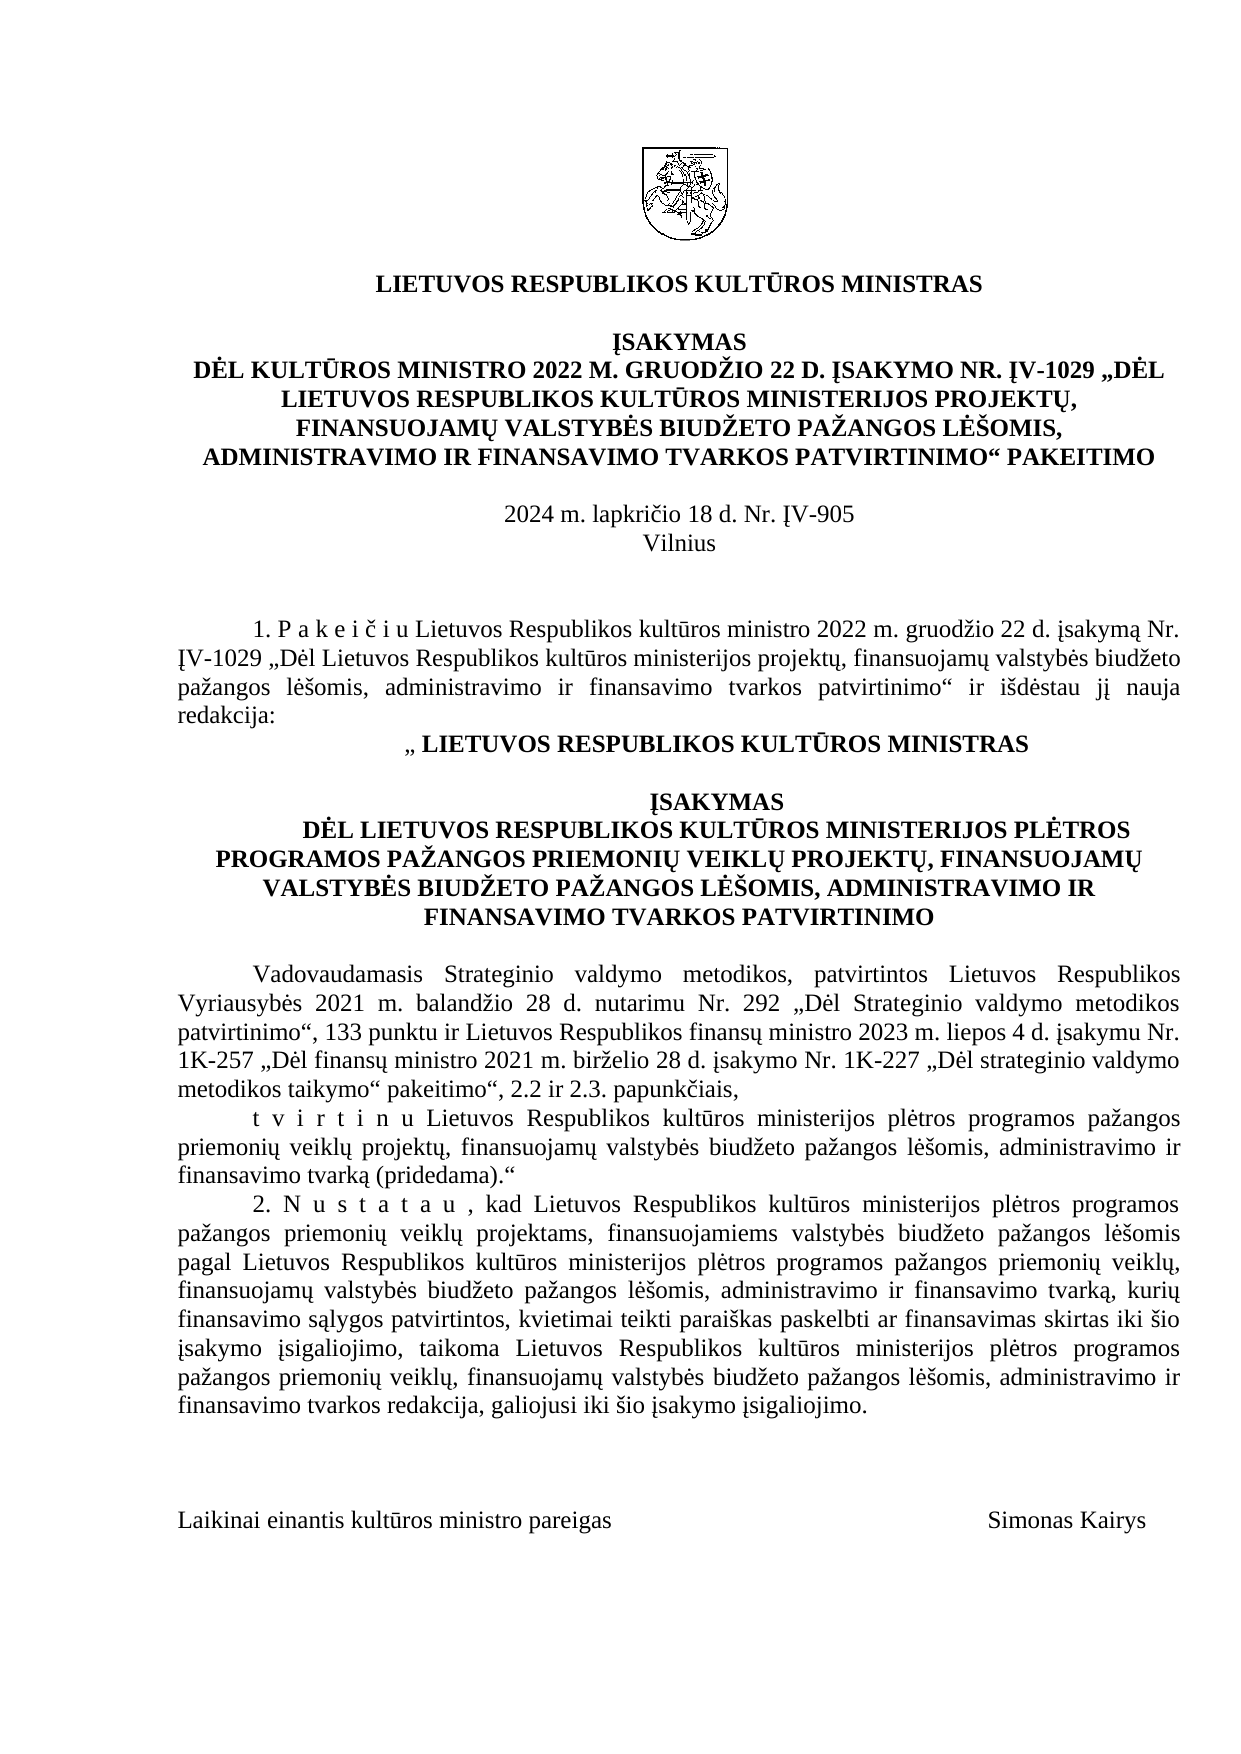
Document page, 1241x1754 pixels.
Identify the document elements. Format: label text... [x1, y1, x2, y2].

text Vadovaudamasis Strateginio valdymo metodikos, patvirtintos Lietuvos Respublikos Vyriausybės 2021 m. balandžio 28 d. nutarimu Nr. 292 „Dėl Strateginio valdymo metodikos patvirtinimo“, 133 punktu ir Lietuvos Respublikos finansų ministro 2023 m. liepos 4 d. įsakymu Nr. 1K-257 „Dėl finansų ministro 2021 m. birželio 28 d. įsakymo Nr. 1K-227 „Dėl strateginio valdymo metodikos taikymo“ pakeitimo“, 2.2 ir 2.3. papunkčiais, [177, 959, 1181, 1103]
text ĮSAKYMAS [177, 787, 1181, 816]
text 1. P a k e i č i u Lietuvos Respublikos kultūros ministro 2022 m. gruodžio 22 d. įsakymą Nr. ĮV-1029 „Dėl Lietuvos Respublikos kultūros ministerijos projektų, finansuojamų valstybės biudžeto pažangos lėšomis, administravimo ir finansavimo tvarkos patvirtinimo“ ir išdėstau jį nauja redakcija: [177, 614, 1181, 729]
text 2. N u s t a t a u , kad Lietuvos Respublikos kultūros ministerijos plėtros programos pažangos priemonių veiklų projektams, finansuojamiems valstybės biudžeto pažangos lėšomis pagal Lietuvos Respublikos kultūros ministerijos plėtros programos pažangos priemonių veiklų, finansuojamų valstybės biudžeto pažangos lėšomis, administravimo ir finansavimo tvarką, kurių finansavimo sąlygos patvirtintos, kvietimai teikti paraiškas paskelbti ar finansavimas skirtas iki šio įsakymo įsigaliojimo, taikoma Lietuvos Respublikos kultūros ministerijos plėtros programos pažangos priemonių veiklų, finansuojamų valstybės biudžeto pažangos lėšomis, administravimo ir finansavimo tvarkos redakcija, galiojusi iki šio įsakymo įsigaliojimo. [177, 1189, 1181, 1419]
text 2024 m. lapkričio 18 d. Nr. ĮV-905 [177, 499, 1181, 528]
text Vilnius [177, 528, 1181, 557]
text „ LIETUVOS RESPUBLIKOS KULTŪROS MINISTRAS [177, 729, 1181, 758]
text Laikinai einantis kultūros ministro pareigas Simonas Kairys [177, 1506, 1181, 1534]
text t v i r t i n u Lietuvos Respublikos kultūros ministerijos plėtros programos pažangos priemonių veiklų projektų, finansuojamų valstybės biudžeto pažangos lėšomis, administravimo ir finansavimo tvarką (pridedama).“ [177, 1103, 1181, 1189]
text DĖL KULTŪROS MINISTRO 2022 M. GRUODŽIO 22 D. ĮSAKYMO NR. ĮV-1029 „DĖL LIETUVOS RESPUBLIKOS KULTŪROS MINISTERIJOS PROJEKTŲ, FINANSUOJAMŲ VALSTYBĖS BIUDŽETO PAŽANGOS LĖŠOMIS, ADMINISTRAVIMO IR FINANSAVIMO TVARKOS PATVIRTINIMO“ PAKEITIMO [177, 356, 1181, 471]
text LIETUVOS RESPUBLIKOS KULTŪROS MINISTRAS [177, 269, 1181, 298]
text ĮSAKYMAS [177, 327, 1181, 356]
text DĖL Lietuvos Respublikos kultūros ministerijos plėtros programos pažangos priemonių veiklų projektų, finansuojamų valstybės biudžeto pažangos lėšomis, administravimo ir finansavimo TVARKOS PATVIRTINIMO [177, 816, 1181, 931]
